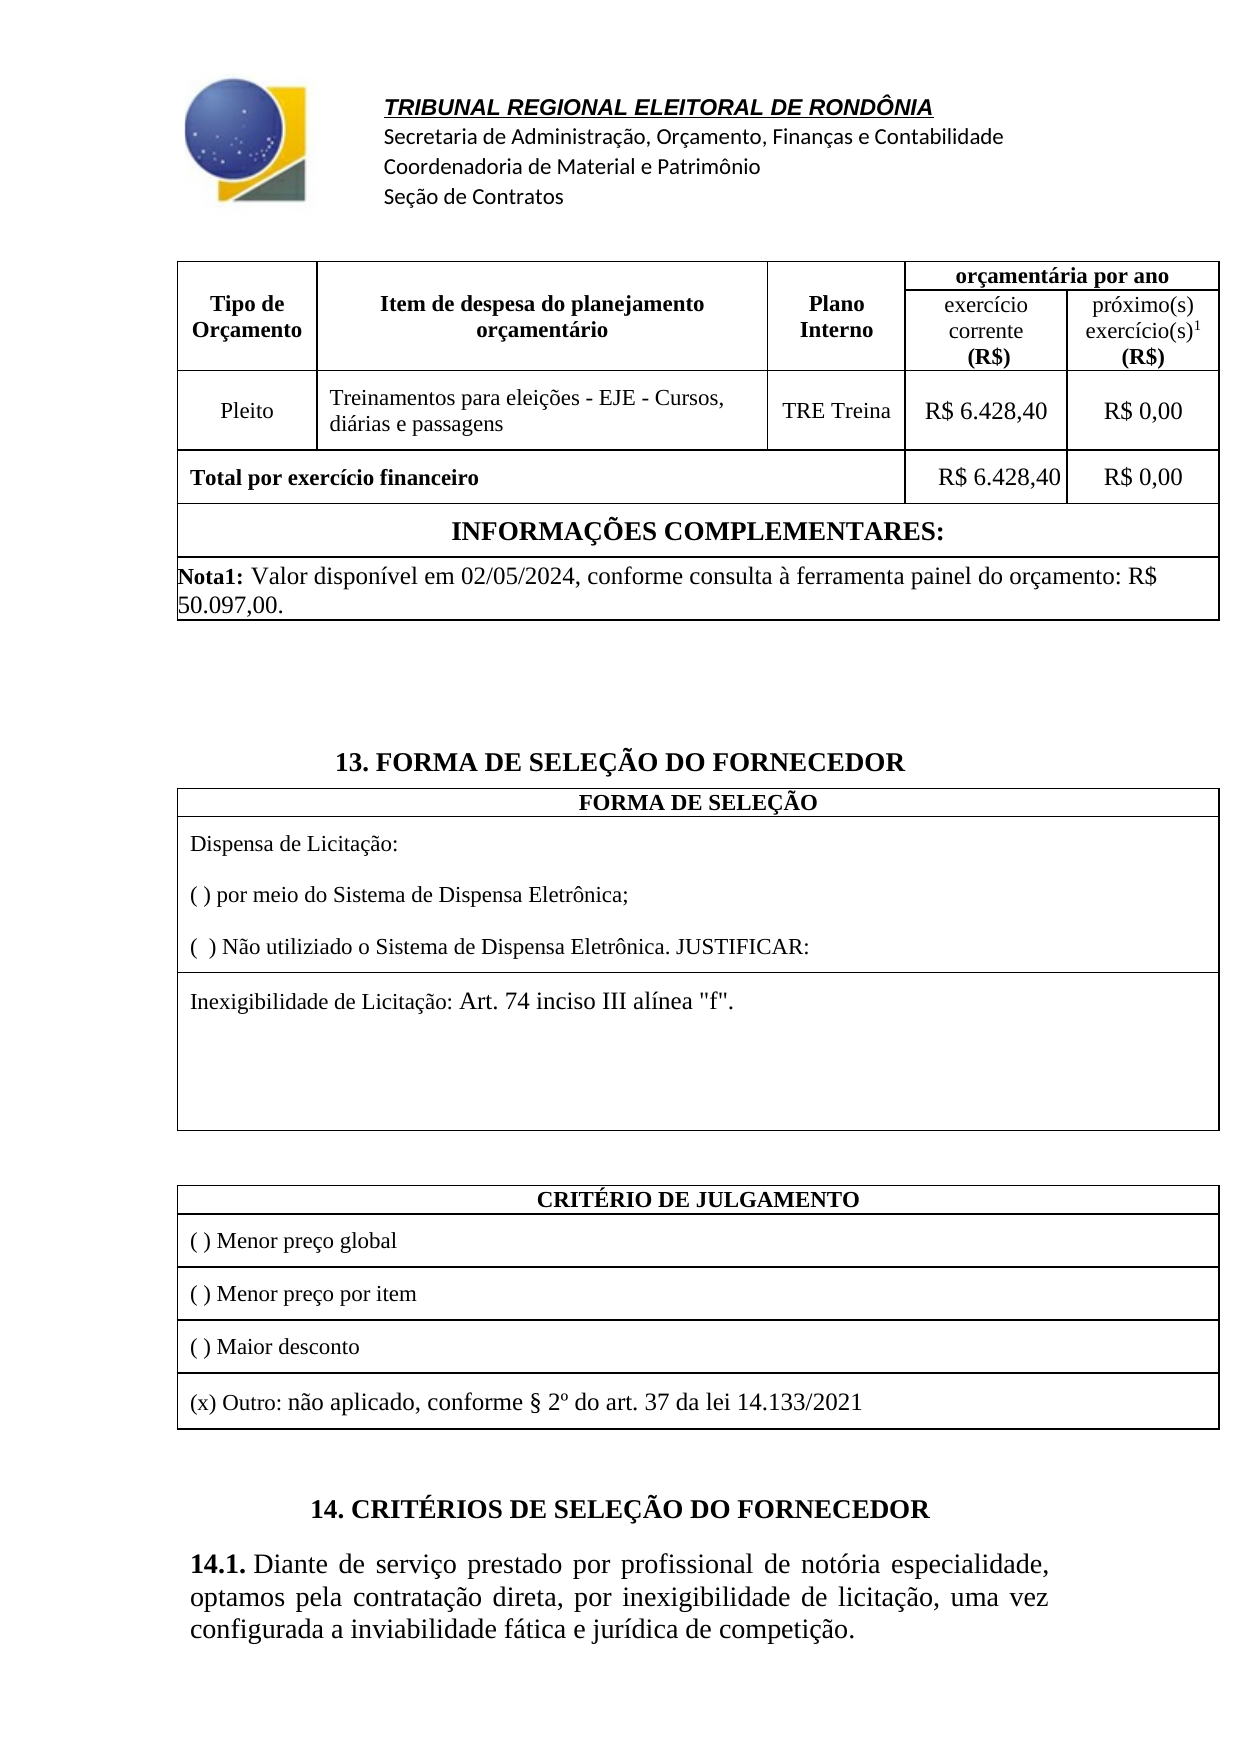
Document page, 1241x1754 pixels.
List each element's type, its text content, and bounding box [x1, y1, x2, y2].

table_cell Item de despesa do planejamento orçamentário [318, 262, 767, 370]
table_cell R$ 0,00 [1068, 451, 1218, 502]
table_cell R$ 6.428,40 [906, 371, 1066, 449]
table_cell Plano Interno [768, 262, 904, 370]
table_header CRITÉRIO DE JULGAMENTO [178, 1186, 1218, 1213]
table_cell R$ 0,00 [1068, 371, 1218, 449]
table_cell (x) Outro: não aplicado, conforme § 2º do art. 37 da lei 14.133/2021 [178, 1374, 1218, 1428]
table_cell Tipo de Orçamento [178, 262, 316, 370]
text 13. FORMA DE SELEÇÃO DO FORNECEDOR [177, 746, 1063, 777]
text 14. CRITÉRIOS DE SELEÇÃO DO FORNECEDOR [177, 1493, 1063, 1524]
table_cell Pleito [178, 371, 316, 449]
table_cell ( ) Menor preço global [178, 1215, 1218, 1266]
table_header FORMA DE SELEÇÃO [178, 789, 1218, 816]
table_cell exercício corrente (R$) [906, 291, 1066, 370]
table_cell Dispensa de Licitação: ( ) por meio do Sistema de Dispensa Eletrônica; ( ) Não utiliziado o Sistema de Dispensa Eletrônica. JUSTIFICAR: [178, 817, 1218, 972]
table_cell Treinamentos para eleições - EJE - Cursos, diárias e passagens [318, 371, 767, 449]
table_cell ( ) Maior desconto [178, 1321, 1218, 1372]
table_cell TRE Treina [768, 371, 904, 449]
table_cell ( ) Menor preço por item [178, 1268, 1218, 1319]
table_cell INFORMAÇÕES COMPLEMENTARES: [178, 504, 1218, 556]
table_cell Inexigibilidade de Licitação: Art. 74 inciso III alínea "f". [178, 973, 1218, 1130]
table_cell Total por exercício financeiro [178, 451, 904, 502]
text 14.1. Diante de serviço prestado por profissional de notória especialidade, optamos pela contratação direta, por inexigibilidade de licitação, uma vez configurada a inviabilidade fática e jurídica de competição. [190, 1547, 1051, 1644]
table_cell orçamentária por ano [906, 262, 1218, 289]
table_cell Nota1: Valor disponível em 02/05/2024, conforme consulta à ferramenta painel do orçamento: R$ 50.097,00. [178, 558, 1218, 619]
table_cell R$ 6.428,40 [906, 451, 1066, 502]
table_cell próximo(s) exercício(s)1 (R$) [1068, 291, 1218, 370]
